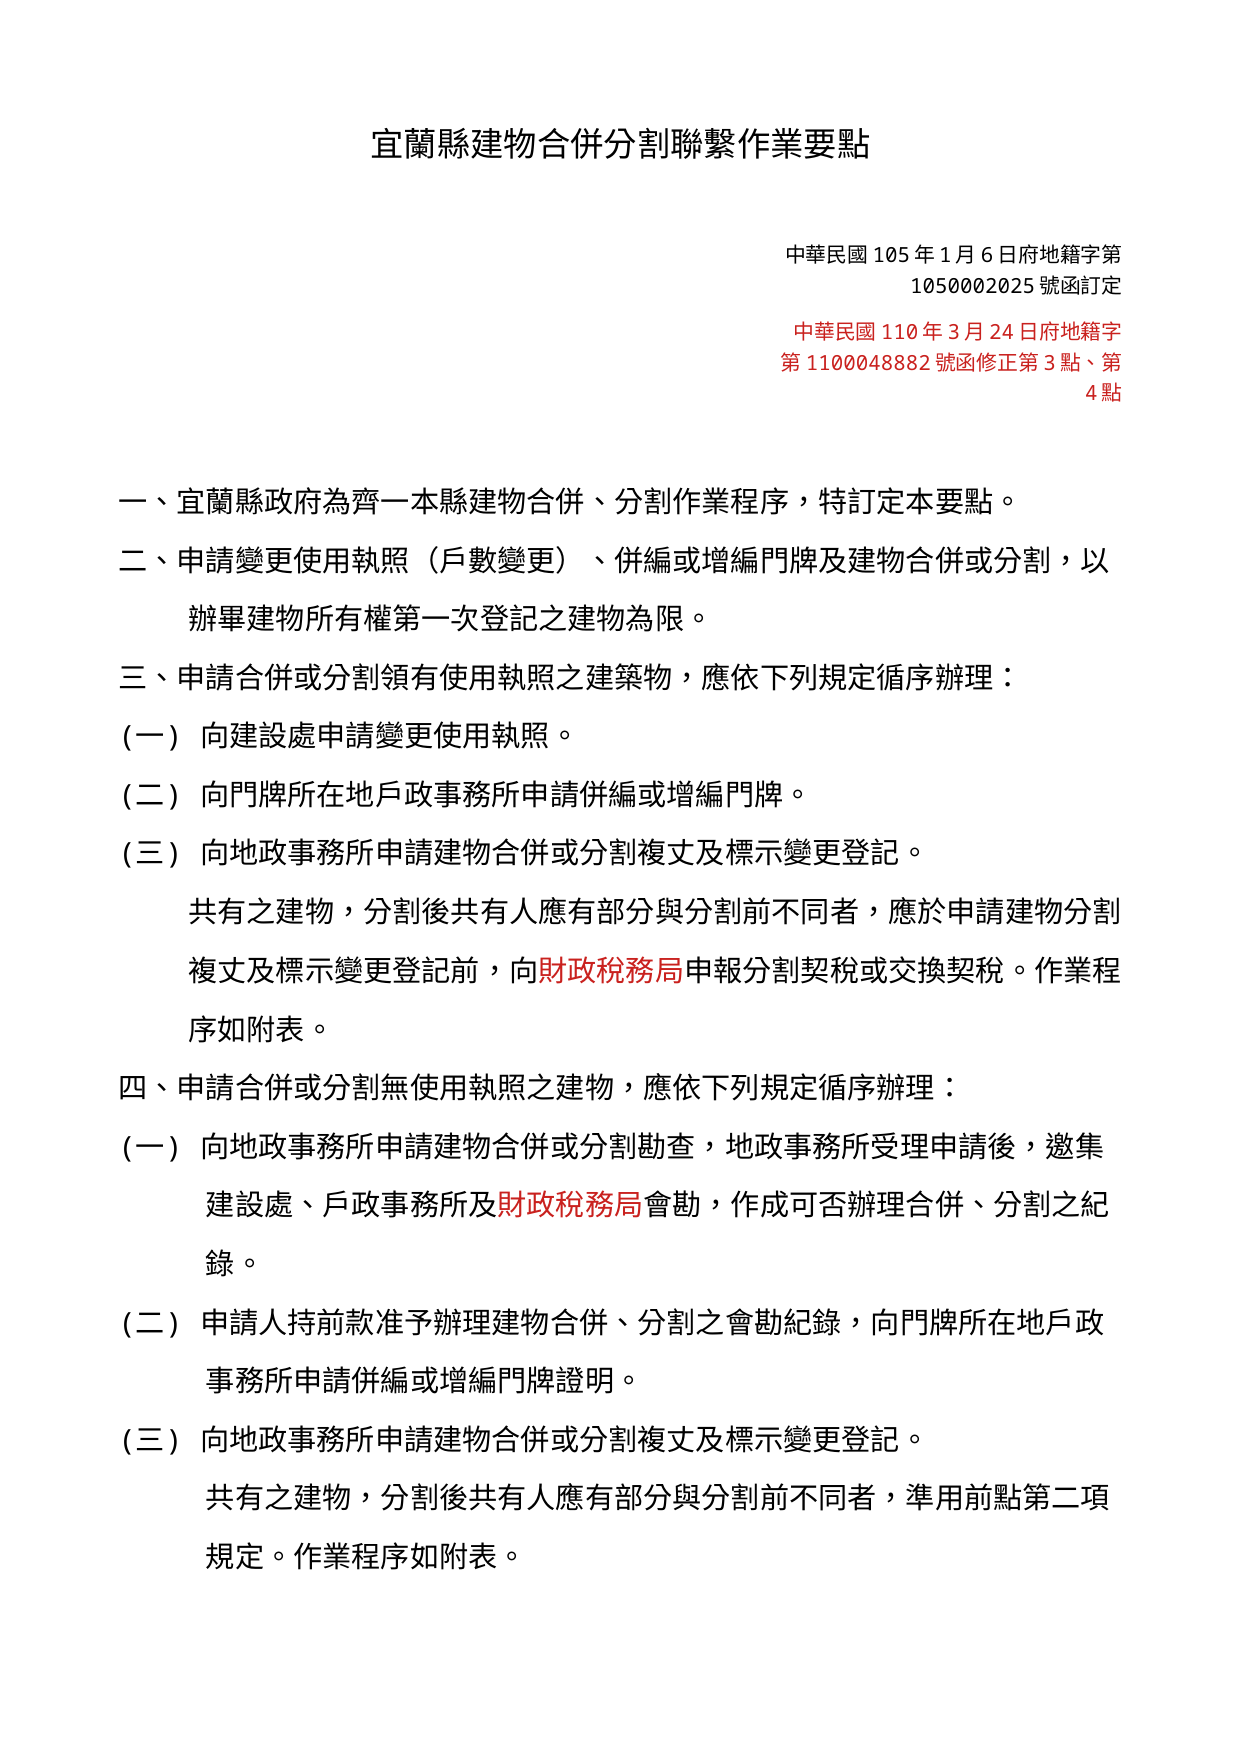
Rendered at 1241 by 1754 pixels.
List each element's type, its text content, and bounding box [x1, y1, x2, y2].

text 中華民國110年3月24日府地籍字第1100048882號函修正第3點、第4點 [774, 315, 1122, 406]
text 四、申請合併或分割無使用執照之建物，應依下列規定循序辦理： [118, 1065, 1122, 1107]
text 規定。作業程序如附表。 [118, 1534, 1122, 1576]
text 辦畢建物所有權第一次登記之建物為限。 [118, 596, 1122, 638]
text 事務所申請併編或增編門牌證明。 [118, 1358, 1122, 1400]
text (二) 向門牌所在地戶政事務所申請併編或增編門牌。 [118, 771, 1122, 814]
text 建設處、戶政事務所及財政稅務局會勘，作成可否辦理合併、分割之紀 [118, 1182, 1122, 1224]
text (三) 向地政事務所申請建物合併或分割複丈及標示變更登記。 [118, 830, 1122, 872]
text 一、宜蘭縣政府為齊一本縣建物合併、分割作業程序，特訂定本要點。 [118, 478, 1122, 521]
text 共有之建物，分割後共有人應有部分與分割前不同者，應於申請建物分割 [118, 889, 1122, 931]
text 二、申請變更使用執照（戶數變更）、併編或增編門牌及建物合併或分割，以 [118, 537, 1122, 579]
text 中華民國105年1月6日府地籍字第1050002025號函訂定 [774, 238, 1122, 299]
text (一) 向地政事務所申請建物合併或分割勘查，地政事務所受理申請後，邀集 [118, 1123, 1122, 1166]
text (三) 向地政事務所申請建物合併或分割複丈及標示變更登記。 [118, 1416, 1122, 1459]
text (二) 申請人持前款准予辦理建物合併、分割之會勘紀錄，向門牌所在地戶政 [118, 1299, 1122, 1342]
text 共有之建物，分割後共有人應有部分與分割前不同者，準用前點第二項 [118, 1475, 1122, 1517]
text 錄。 [118, 1241, 1122, 1283]
text 複丈及標示變更登記前，向財政稅務局申報分割契稅或交換契稅。作業程 [118, 947, 1122, 990]
text 序如附表。 [118, 1006, 1122, 1048]
text (一) 向建設處申請變更使用執照。 [118, 713, 1122, 755]
text 宜蘭縣建物合併分割聯繫作業要點 [118, 118, 1122, 166]
text 三、申請合併或分割領有使用執照之建築物，應依下列規定循序辦理： [118, 654, 1122, 697]
